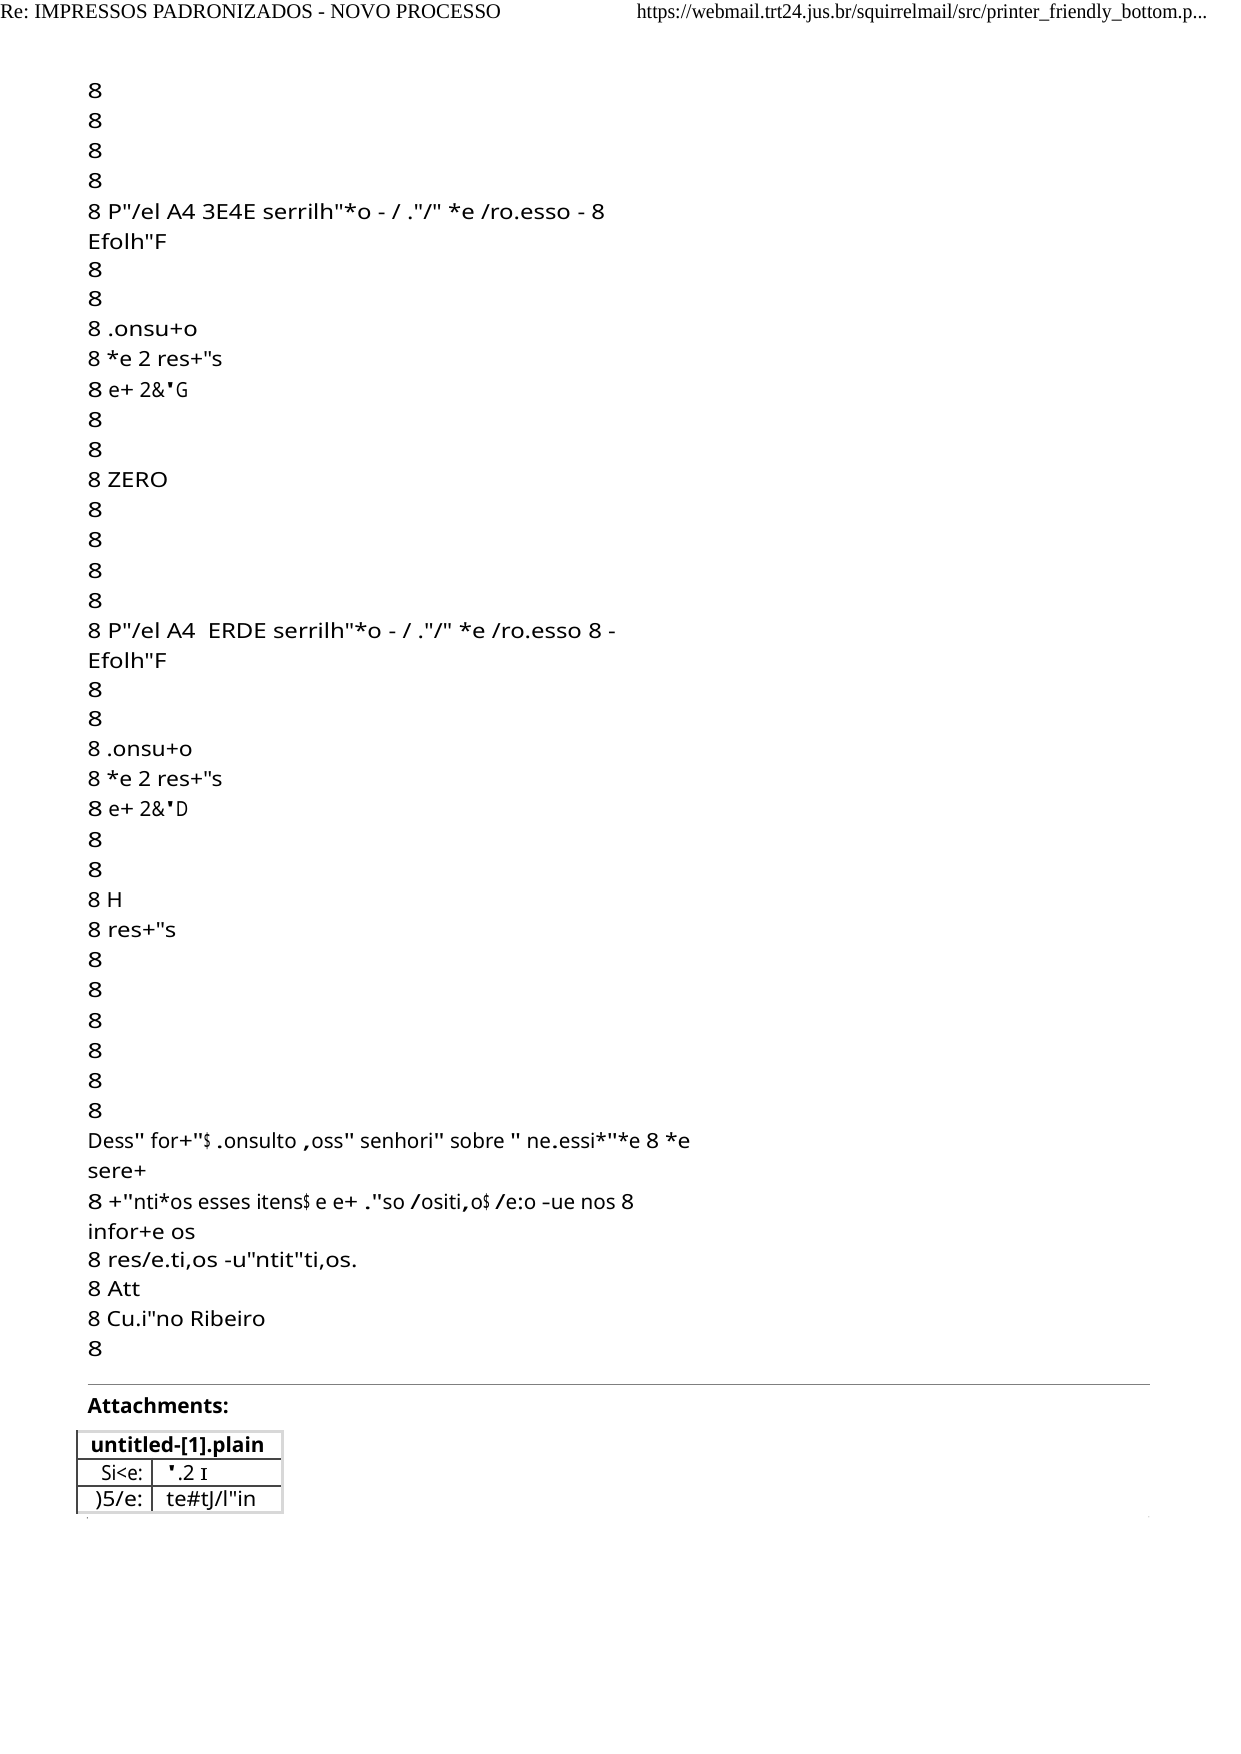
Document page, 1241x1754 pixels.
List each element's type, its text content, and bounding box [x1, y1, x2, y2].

text 8 [87, 167, 1240, 195]
text 8 e+ 2&'G [87, 375, 1240, 403]
table_cell Si<e: [78, 1460, 151, 1485]
text 8 P"/el A4 3E4E serrilh"*o - / ."/" *e /ro.esso - 8 Efolh"F [87, 197, 621, 256]
text 8 [87, 435, 1240, 463]
text 8 [87, 136, 1240, 165]
text 8 [87, 257, 1240, 282]
text Re: IMPRESSOS PADRONIZADOS - NOVO PROCESSO https://webmail.trt24.jus.br/squirrelmail/src/printer_friendly_bottom.p... [0, 0, 1240, 23]
table_cell )5/e: [78, 1487, 151, 1511]
text 8 e+ 2&'D [87, 794, 1240, 823]
text 8 res/e.ti,os -u"ntit"ti,os. [87, 1247, 1240, 1272]
table_header untitled-[1].plain [78, 1433, 281, 1458]
text 8 [87, 586, 1240, 614]
text 8 *e 2 res+"s [87, 344, 1240, 373]
text 8 .onsu+o [87, 314, 1240, 343]
text 8 [87, 284, 1240, 313]
text Dess" for+"$ .onsulto ,oss" senhori" sobre " ne.essi*"*e 8 *e sere+ [87, 1127, 715, 1185]
text 8 [87, 1006, 1240, 1034]
text 8 P"/el A4 ERDE serrilh"*o - / ."/" *e /ro.esso 8 - Efolh"F [87, 616, 619, 675]
text 8 *e 2 res+"s [87, 764, 1240, 793]
text 8 [87, 855, 1240, 883]
text 8 H [87, 885, 1240, 913]
text 8 [87, 106, 1240, 135]
text Attachments: [87, 1391, 1240, 1419]
text 8 [87, 405, 1240, 433]
text 8 [87, 945, 1240, 974]
text 8 Cu.i"no Ribeiro [87, 1304, 1240, 1333]
text 8 ZERO [87, 465, 1240, 494]
text 8 res+"s [87, 915, 1240, 944]
text 8 [87, 704, 1240, 732]
text 8 [87, 976, 1240, 1004]
text 8 [87, 677, 1240, 702]
text 8 [87, 1096, 1240, 1125]
text 8 Att [87, 1274, 1240, 1302]
text 8 [87, 1334, 1240, 1363]
text 8 .onsu+o [87, 734, 1240, 762]
text 8 [87, 496, 1240, 524]
table_cell '.2 I [153, 1460, 281, 1485]
text 8 [87, 526, 1240, 554]
text 8 [87, 1066, 1240, 1094]
text 8 [87, 1036, 1240, 1064]
text 8 +"nti*os esses itens$ e e+ ."so /ositi,o$ /e:o -ue nos 8 infor+e os [87, 1187, 695, 1245]
text 8 [87, 556, 1240, 584]
text 8 [87, 76, 1240, 104]
text 8 [87, 825, 1240, 853]
table_cell te#tJ/l"in [153, 1487, 281, 1511]
